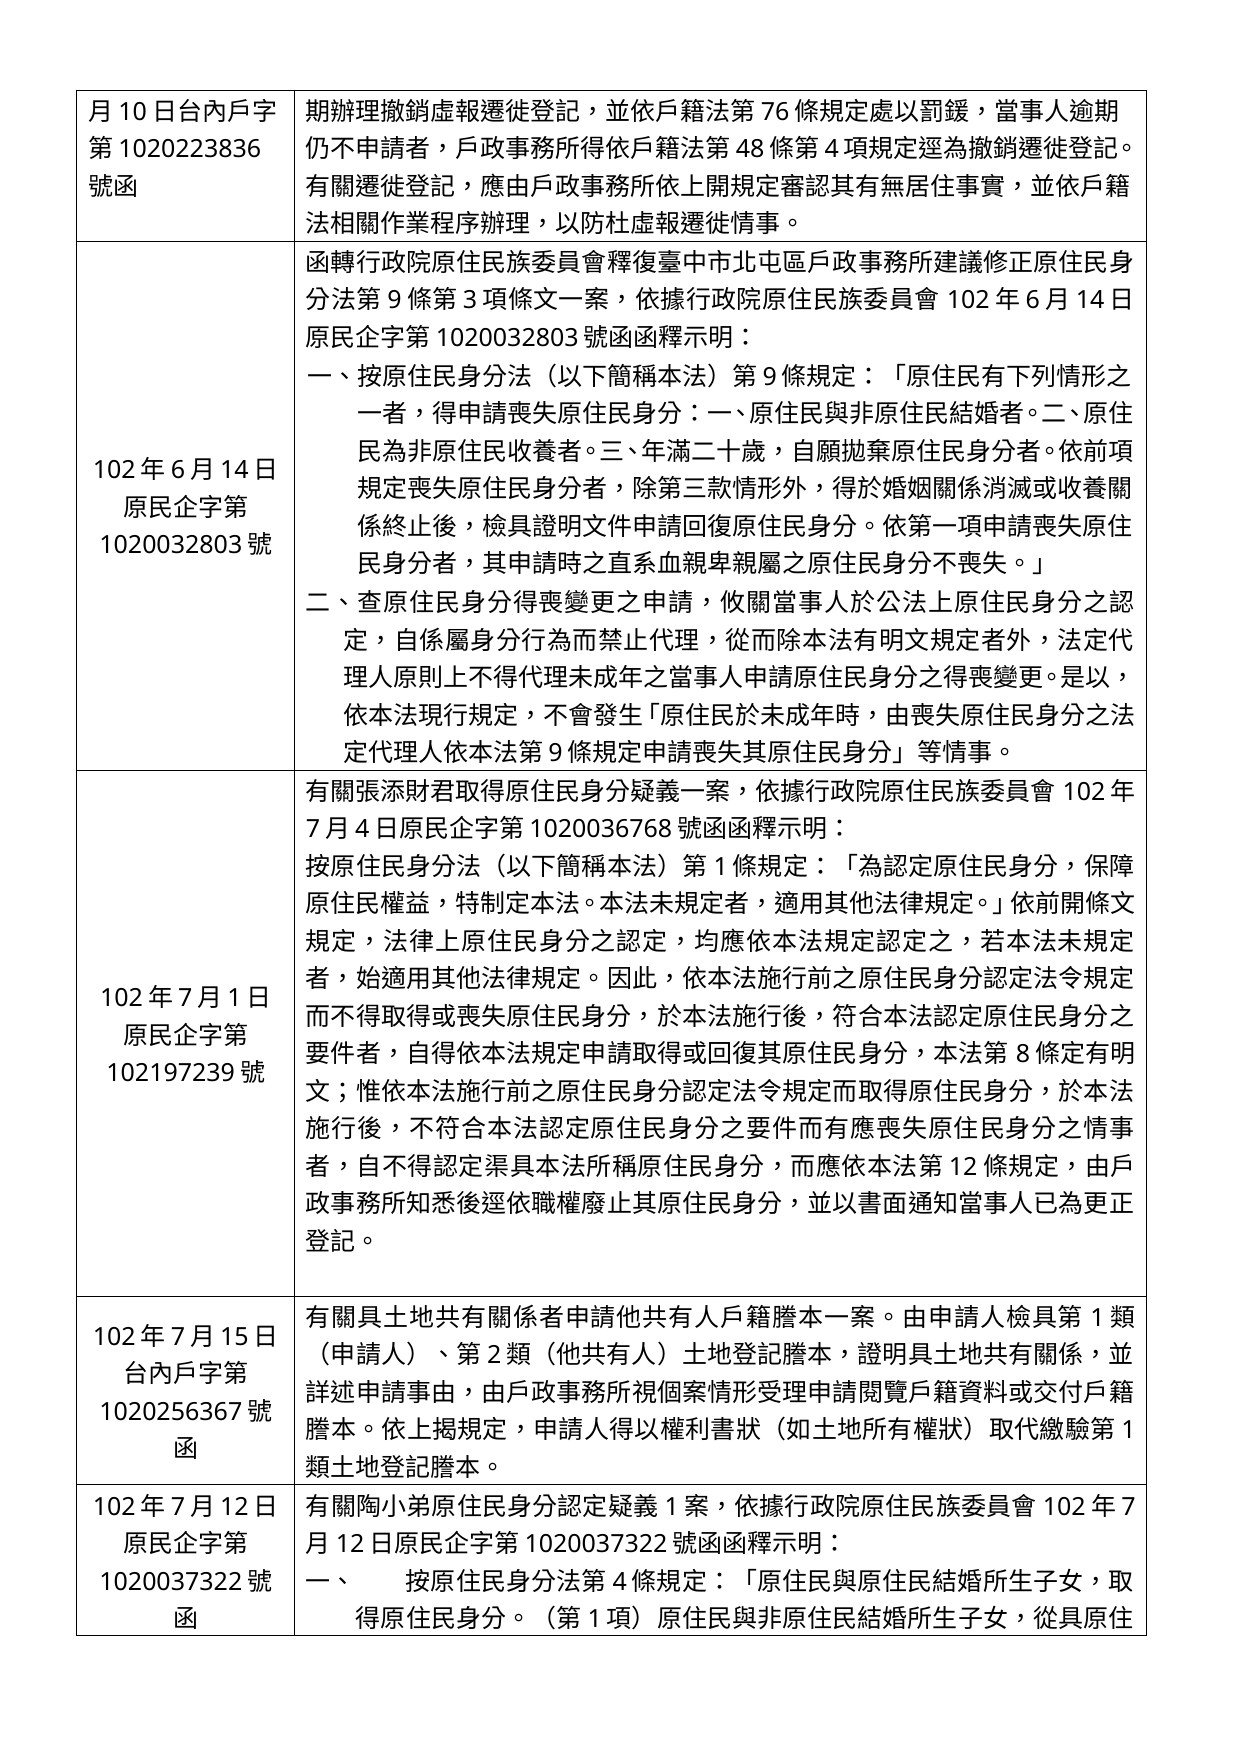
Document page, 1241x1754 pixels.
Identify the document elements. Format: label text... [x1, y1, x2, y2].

table_cell 102年6月14日原民企字第1020032803號 [77, 242, 294, 770]
table_cell 期辦理撤銷虛報遷徙登記，並依戶籍法第76條規定處以罰鍰，當事人逾期仍不申請者，戶政事務所得依戶籍法第48條第4項規定逕為撤銷遷徙登記。有關遷徙登記，應由戶政事務所依上開規定審認其有無居住事實，並依戶籍法相關作業程序辦理，以防杜虛報遷徙情事。 [295, 91, 1146, 241]
table_cell 函轉行政院原住民族委員會釋復臺中市北屯區戶政事務所建議修正原住民身分法第9條第3項條文一案，依據行政院原住民族委員會102年6月14日原民企字第1020032803號函函釋示明： 二、查原住民身分得喪變更之申請，攸關當事人於公法上原住民身分之認定，自係屬身分行為而禁止代理，從而除本法有明文規定者外，法定代理人原則上不得代理未成年之當事人申請原住民身分之得喪變更。是以，依本法現行規定，不會發生「原住民於未成年時，由喪失原住民身分之法定代理人依本法第9條規定申請喪失其原住民身分」等情事。 [295, 242, 1146, 770]
table_cell 有關陶小弟原住民身分認定疑義1案，依據行政院原住民族委員會102年7月12日原民企字第1020037322號函函釋示明： 按原住民身分法第4條規定：「原住民與原住民結婚所生子女，取得原住民身分。（第1項）原住民與非原住民結婚所生子女，從具原住 [295, 1485, 1146, 1635]
table_header 一、按原住民身分法（以下簡稱本法）第9條規定：「原住民有下列情形之一者，得申請喪失原住民身分：一、原住民與非原住民結婚者。二、原住民為非原住民收養者。三、年滿二十歲，自願拋棄原住民身分者。依前項規定喪失原住民身分者，除第三款情形外，得於婚姻關係消滅或收養關係終止後，檢具證明文件申請回復原住民身分。依第一項申請喪失原住民身分者，其申請時之直系血親卑親屬之原住民身分不喪失。」 [306, 354, 1134, 582]
table_cell 有關張添財君取得原住民身分疑義一案，依據行政院原住民族委員會102年7月4日原民企字第1020036768號函函釋示明： 按原住民身分法（以下簡稱本法）第1條規定：「為認定原住民身分，保障原住民權益，特制定本法。本法未規定者，適用其他法律規定。」依前開條文規定，法律上原住民身分之認定，均應依本法規定認定之，若本法未規定者，始適用其他法律規定。因此，依本法施行前之原住民身分認定法令規定而不得取得或喪失原住民身分，於本法施行後，符合本法認定原住民身分之要件者，自得依本法規定申請取得或回復其原住民身分，本法第8條定有明文；惟依本法施行前之原住民身分認定法令規定而取得原住民身分，於本法施行後，不符合本法認定原住民身分之要件而有應喪失原住民身分之情事者，自不得認定渠具本法所稱原住民身分，而應依本法第12條規定，由戶政事務所知悉後逕依職權廢止其原住民身分，並以書面通知當事人已為更正登記。 [295, 771, 1146, 1296]
table_cell 102年7月12日原民企字第1020037322號函 [77, 1485, 294, 1635]
table_cell 月10日台內戶字第1020223836號函 [77, 91, 294, 241]
table_cell 102年7月15日台內戶字第1020256367號函 [77, 1297, 294, 1484]
table_cell 102年7月1日原民企字第102197239號 [77, 771, 294, 1296]
table_cell 有關具土地共有關係者申請他共有人戶籍謄本一案。由申請人檢具第1類（申請人）、第2類（他共有人）土地登記謄本，證明具土地共有關係，並詳述申請事由，由戶政事務所視個案情形受理申請閱覽戶籍資料或交付戶籍謄本。依上揭規定，申請人得以權利書狀（如土地所有權狀）取代繳驗第1類土地登記謄本。 [295, 1297, 1146, 1484]
